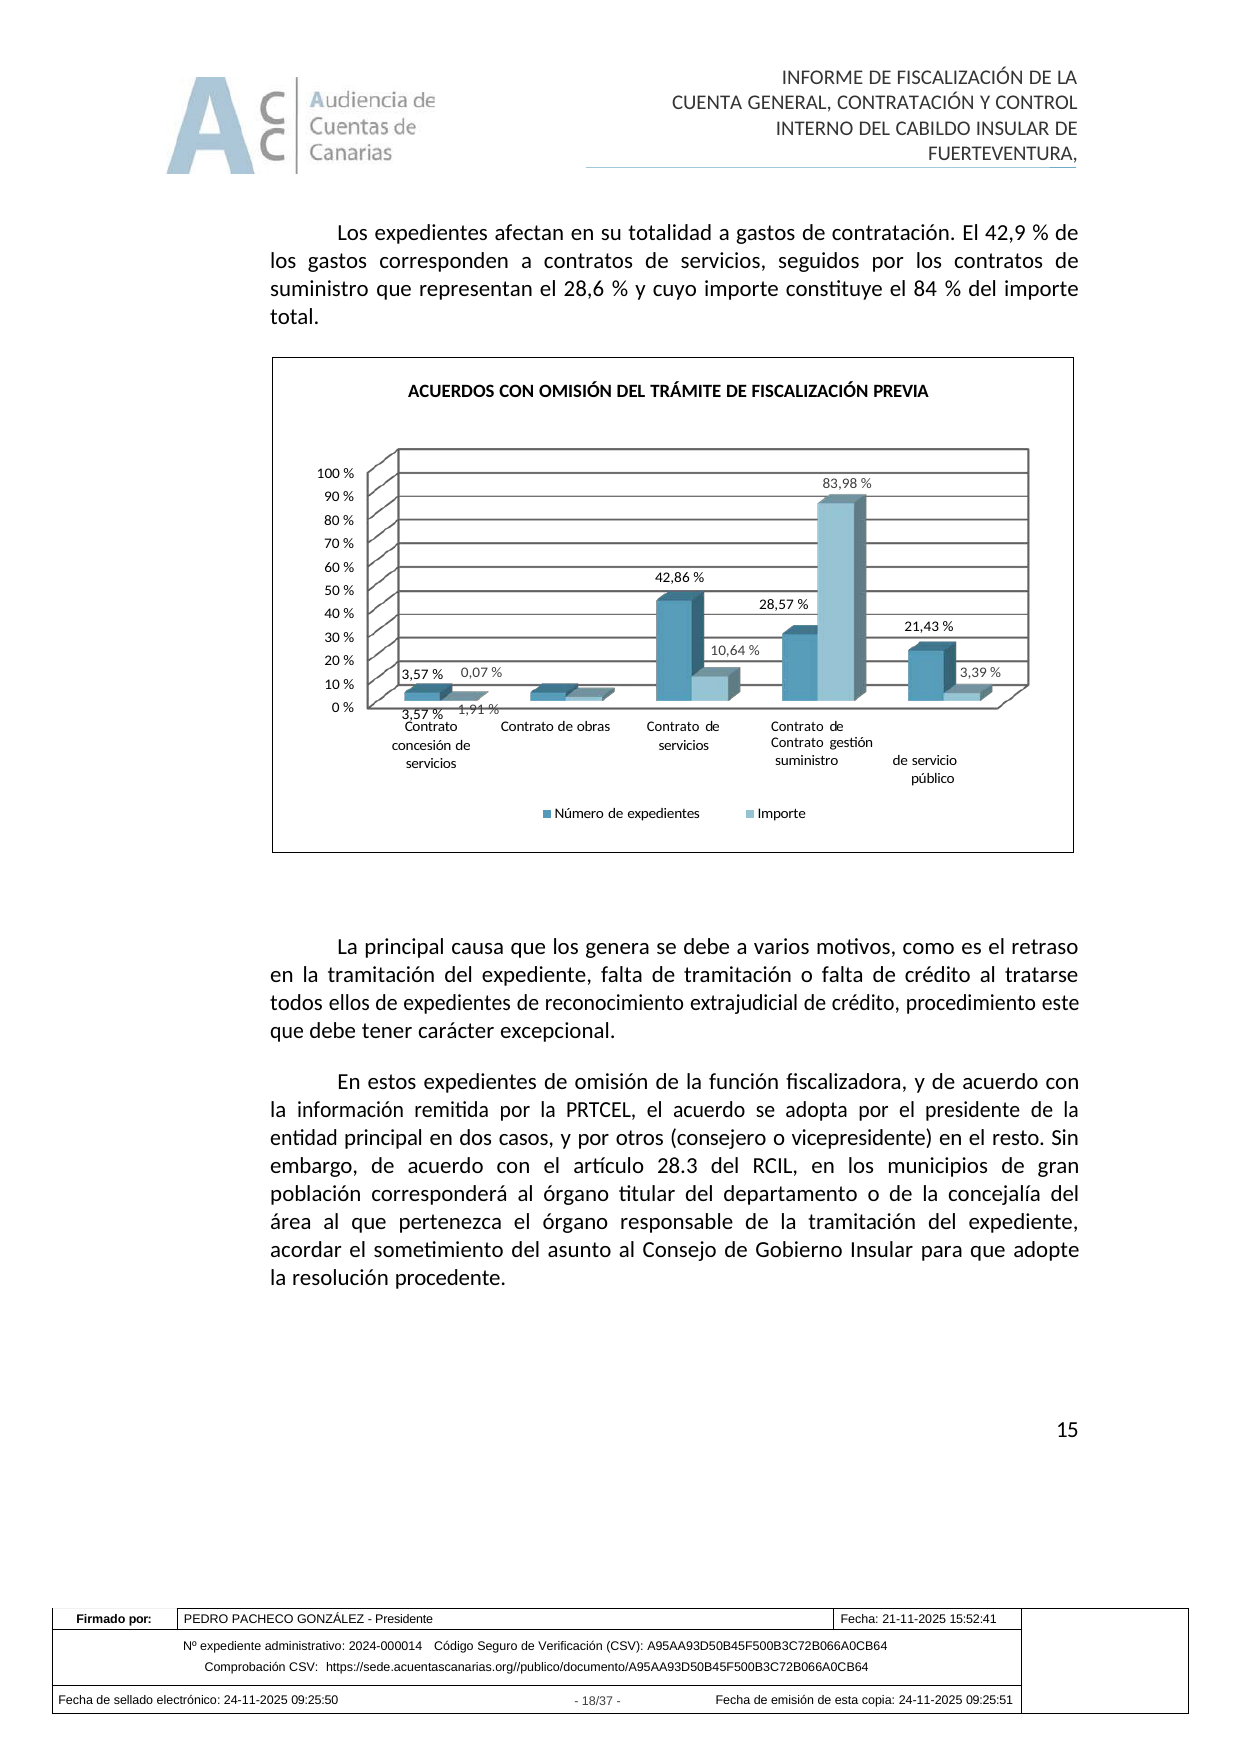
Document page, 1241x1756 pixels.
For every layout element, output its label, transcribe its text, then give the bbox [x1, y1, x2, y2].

text En estos expedientes de omisión de la función fiscalizadora, y de acuerdo con la información remitida por la PRTCEL, el acuerdo se adopta por el presidente de la entidad principal en dos casos, y por otros (consejero o vicepresidente) en el resto. Sin embargo, de acuerdo con el artículo 28.3 del RCIL, en los municipios de gran población corresponderá al órgano titular del departamento o de la concejalía del área al que pertenezca el órgano responsable de la tramitación del expediente, acordar el sometimiento del asunto al Consejo de Gobierno Insular para que adopte la resolución procedente. [270, 1067, 1079, 1291]
text La principal causa que los genera se debe a varios motivos, como es el retraso en la tramitación del expediente, falta de tramitación o falta de crédito al tratarse todos ellos de expedientes de reconocimiento extrajudicial de crédito, procedimiento este que debe tener carácter excepcional. [270, 932, 1079, 1044]
text Los expedientes afectan en su totalidad a gastos de contratación. El 42,9 % de los gastos corresponden a contratos de servicios, seguidos por los contratos de suministro que representan el 28,6 % y cuyo importe constituye el 84 % del importe total. [270, 218, 1079, 330]
text 15 [39, 1415, 1079, 1443]
